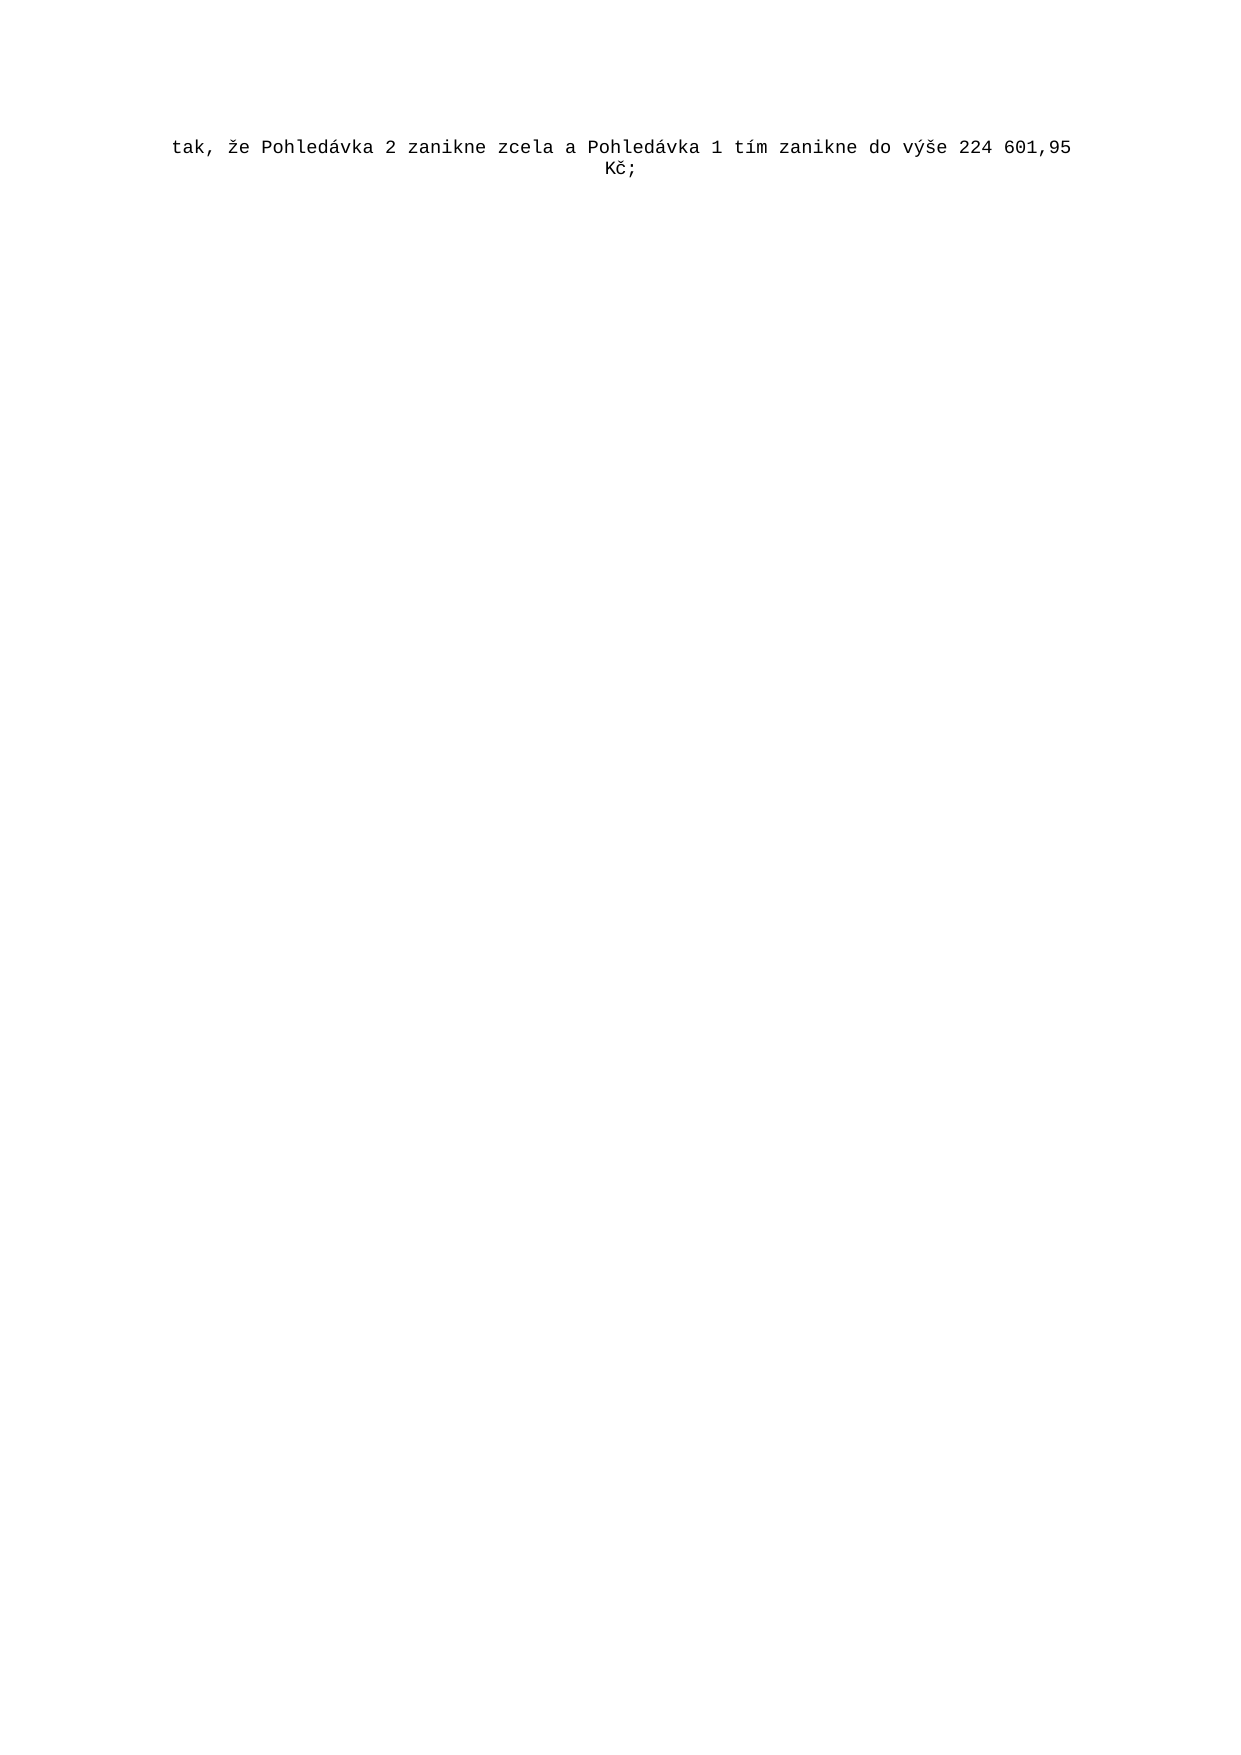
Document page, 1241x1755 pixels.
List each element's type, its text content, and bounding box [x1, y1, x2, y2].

text tak, že Pohledávka 2 zanikne zcela a Pohledávka 1 tím zanikne do výše 224 601,95 Kč; [156, 137, 1087, 180]
